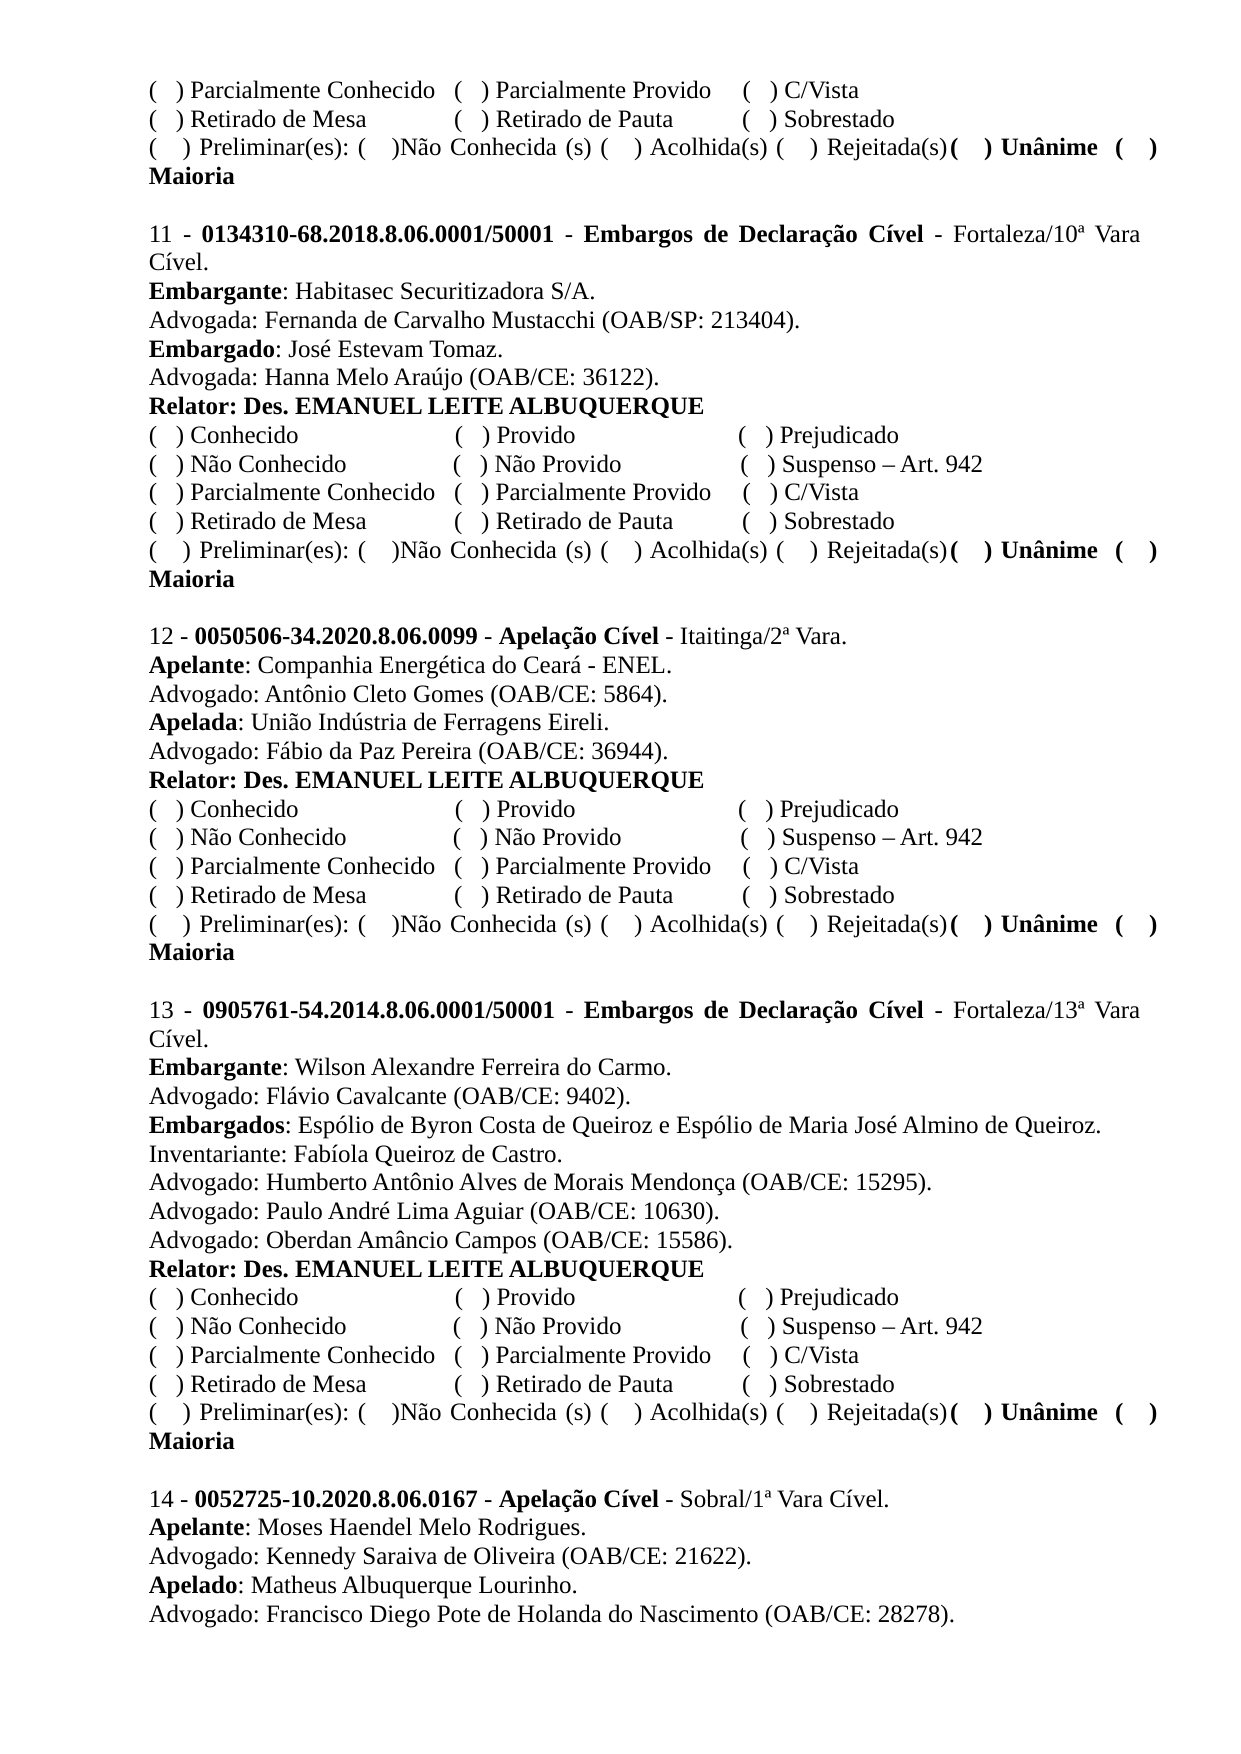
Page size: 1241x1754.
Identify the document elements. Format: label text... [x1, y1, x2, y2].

text ( ) Parcialmente Conhecido ( ) Parcialmente Provido ( ) C/Vista [148, 851, 1158, 880]
text Embargante: Habitasec Securitizadora S/A. [148, 276, 1141, 305]
text ( ) Não Conhecido ( ) Não Provido ( ) Suspenso – Art. 942 [148, 1311, 1158, 1340]
text Apelada: União Indústria de Ferragens Eireli. [148, 707, 1141, 736]
text ( ) Parcialmente Conhecido ( ) Parcialmente Provido ( ) C/Vista [148, 1340, 1158, 1369]
text ( ) Retirado de Mesa ( ) Retirado de Pauta ( ) Sobrestado [148, 880, 1158, 909]
text Advogado: Kennedy Saraiva de Oliveira (OAB/CE: 21622). [148, 1541, 1141, 1570]
text Relator: Des. EMANUEL LEITE ALBUQUERQUE [148, 391, 1141, 420]
text ( ) Parcialmente Conhecido ( ) Parcialmente Provido ( ) C/Vista [148, 75, 1158, 104]
text Advogado: Humberto Antônio Alves de Morais Mendonça (OAB/CE: 15295). [148, 1167, 1141, 1196]
text ( ) Conhecido ( ) Provido ( ) Prejudicado [148, 420, 1141, 449]
text ( ) Preliminar(es): ( )Não Conhecida (s) ( ) Acolhida(s) ( ) Rejeitada(s)( ) Unânime ( ) Maioria [148, 1397, 1158, 1455]
text Advogado: Flávio Cavalcante (OAB/CE: 9402). [148, 1081, 1141, 1110]
text Apelante: Moses Haendel Melo Rodrigues. [148, 1512, 1141, 1541]
text 14 - 0052725-10.2020.8.06.0167 - Apelação Cível - Sobral/1ª Vara Cível. [148, 1484, 1141, 1512]
text ( ) Conhecido ( ) Provido ( ) Prejudicado [148, 1282, 1141, 1311]
text Advogado: Paulo André Lima Aguiar (OAB/CE: 10630). [148, 1196, 1141, 1225]
text Apelante: Companhia Energética do Ceará - ENEL. [148, 650, 1141, 679]
text ( ) Não Conhecido ( ) Não Provido ( ) Suspenso – Art. 942 [148, 449, 1158, 477]
text 11 - 0134310-68.2018.8.06.0001/50001 - Embargos de Declaração Cível - Fortaleza/10ª Vara Cível. [148, 219, 1141, 276]
text ( ) Retirado de Mesa ( ) Retirado de Pauta ( ) Sobrestado [148, 104, 1158, 132]
text Relator: Des. EMANUEL LEITE ALBUQUERQUE [148, 765, 1141, 794]
text Embargados: Espólio de Byron Costa de Queiroz e Espólio de Maria José Almino de Queiroz. [148, 1110, 1141, 1139]
text ( ) Não Conhecido ( ) Não Provido ( ) Suspenso – Art. 942 [148, 822, 1158, 851]
text Advogado: Fábio da Paz Pereira (OAB/CE: 36944). [148, 736, 1141, 765]
text ( ) Parcialmente Conhecido ( ) Parcialmente Provido ( ) C/Vista [148, 477, 1158, 506]
text Advogada: Hanna Melo Araújo (OAB/CE: 36122). [148, 362, 1141, 391]
text Relator: Des. EMANUEL LEITE ALBUQUERQUE [148, 1254, 1141, 1282]
text 13 - 0905761-54.2014.8.06.0001/50001 - Embargos de Declaração Cível - Fortaleza/13ª Vara Cível. [148, 995, 1141, 1052]
text Inventariante: Fabíola Queiroz de Castro. [148, 1139, 1141, 1167]
text Advogada: Fernanda de Carvalho Mustacchi (OAB/SP: 213404). [148, 305, 1141, 334]
text ( ) Preliminar(es): ( )Não Conhecida (s) ( ) Acolhida(s) ( ) Rejeitada(s)( ) Unânime ( ) Maioria [148, 132, 1158, 190]
text Embargante: Wilson Alexandre Ferreira do Carmo. [148, 1052, 1141, 1081]
text ( ) Preliminar(es): ( )Não Conhecida (s) ( ) Acolhida(s) ( ) Rejeitada(s)( ) Unânime ( ) Maioria [148, 909, 1158, 966]
text 12 - 0050506-34.2020.8.06.0099 - Apelação Cível - Itaitinga/2ª Vara. [148, 621, 1141, 650]
text Apelado: Matheus Albuquerque Lourinho. [148, 1570, 1141, 1599]
text ( ) Retirado de Mesa ( ) Retirado de Pauta ( ) Sobrestado [148, 506, 1158, 535]
text Advogado: Antônio Cleto Gomes (OAB/CE: 5864). [148, 679, 1141, 707]
text ( ) Conhecido ( ) Provido ( ) Prejudicado [148, 794, 1141, 822]
text Advogado: Oberdan Amâncio Campos (OAB/CE: 15586). [148, 1225, 1141, 1254]
text Advogado: Francisco Diego Pote de Holanda do Nascimento (OAB/CE: 28278). [148, 1599, 1141, 1627]
text ( ) Preliminar(es): ( )Não Conhecida (s) ( ) Acolhida(s) ( ) Rejeitada(s)( ) Unânime ( ) Maioria [148, 535, 1158, 592]
text ( ) Retirado de Mesa ( ) Retirado de Pauta ( ) Sobrestado [148, 1369, 1158, 1397]
text Embargado: José Estevam Tomaz. [148, 334, 1141, 362]
